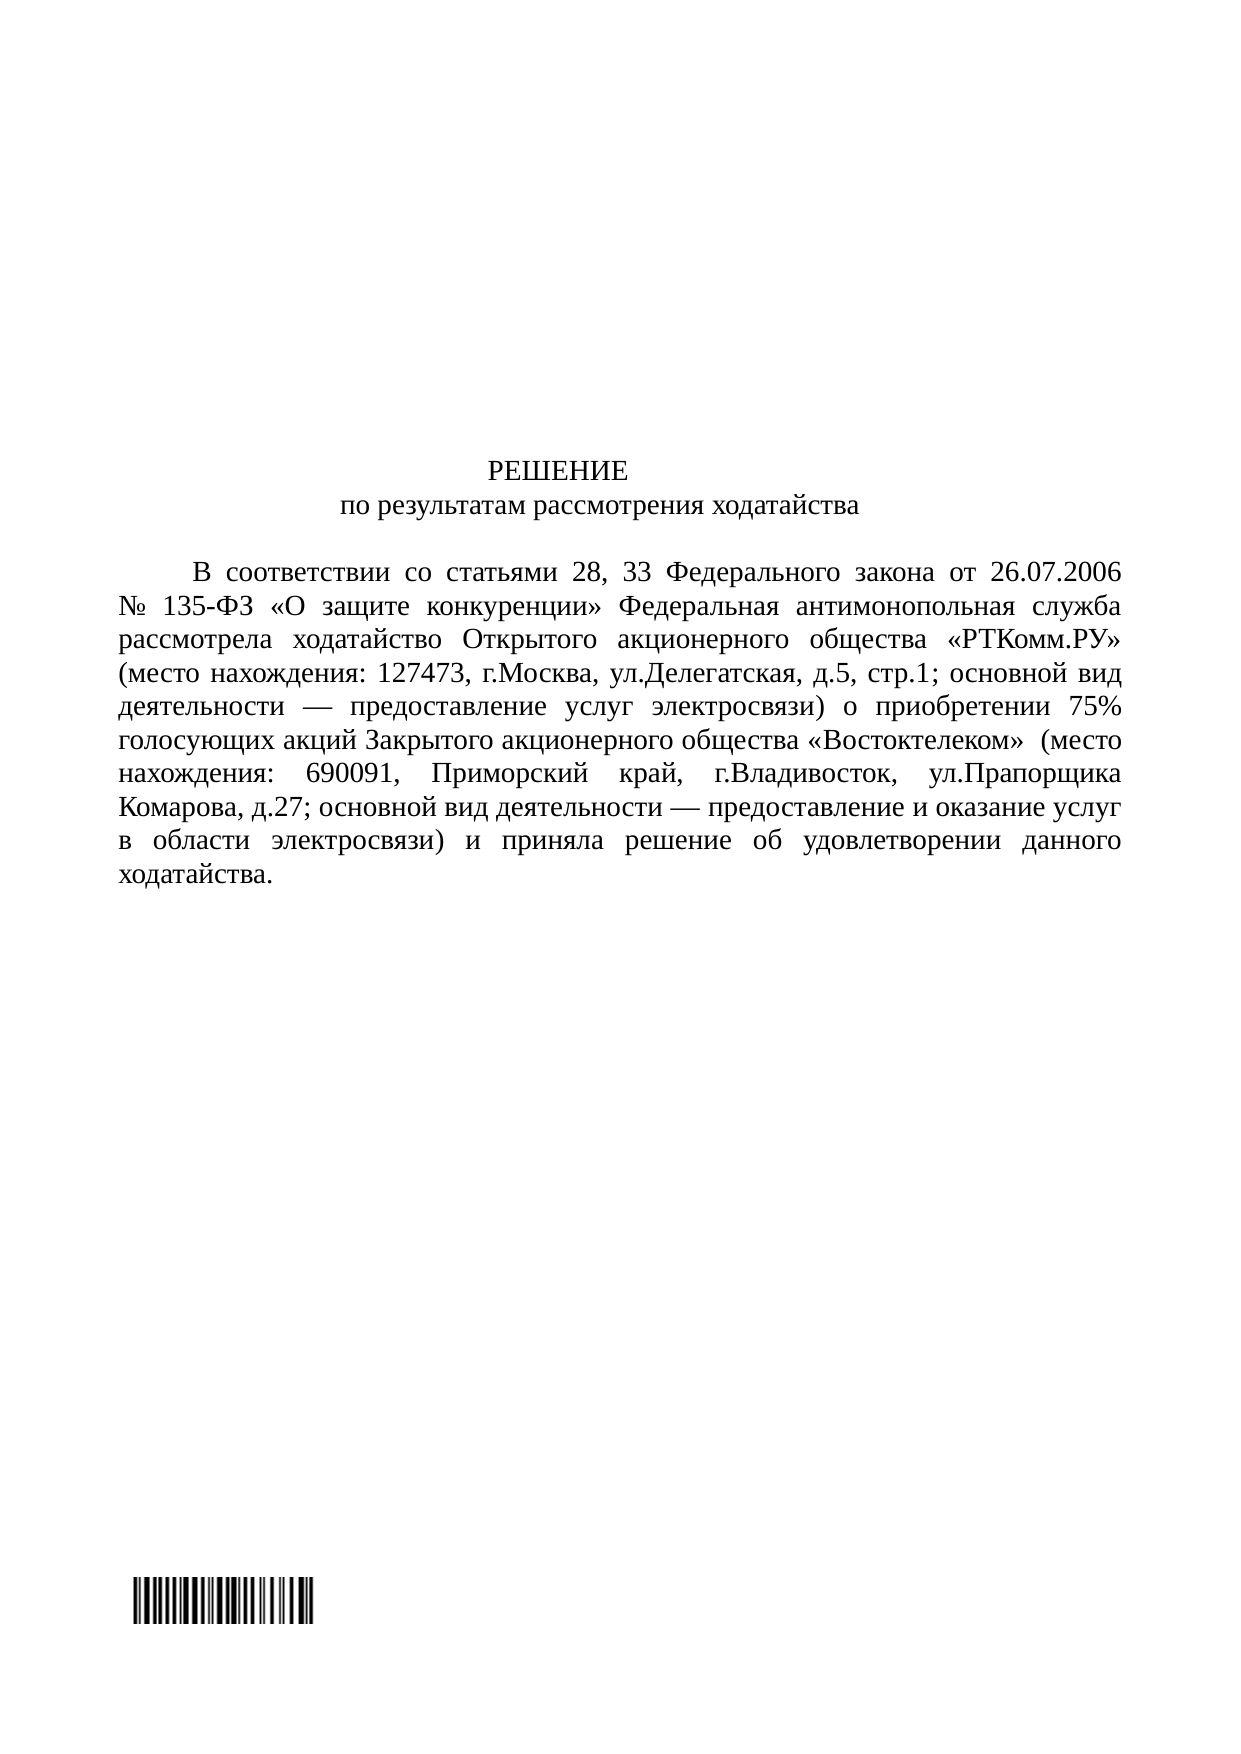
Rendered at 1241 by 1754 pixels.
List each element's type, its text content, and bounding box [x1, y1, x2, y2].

text по результатам рассмотрения ходатайства [118, 487, 1122, 521]
text РЕШЕНИЕ [118, 453, 1122, 487]
text В соответствии со статьями 28, 33 Федерального закона от 26.07.2006 № 135-ФЗ «О защите конкуренции» Федеральная антимонопольная служба рассмотрела ходатайство Открытого акционерного общества «РТКомм.РУ» (место нахождения: 127473, г.Москва, ул.Делегатская, д.5, стр.1; основной вид деятельности — предоставление услуг электросвязи) о приобретении 75% голосующих акций Закрытого акционерного общества «Востоктелеком» (место нахождения: 690091, Приморский край, г.Владивосток, ул.Прапорщика Комарова, д.27; основной вид деятельности — предоставление и оказание услуг в области электросвязи) и приняла решение об удовлетворении данного ходатайства. [118, 554, 1122, 889]
picture [118, 1577, 331, 1624]
